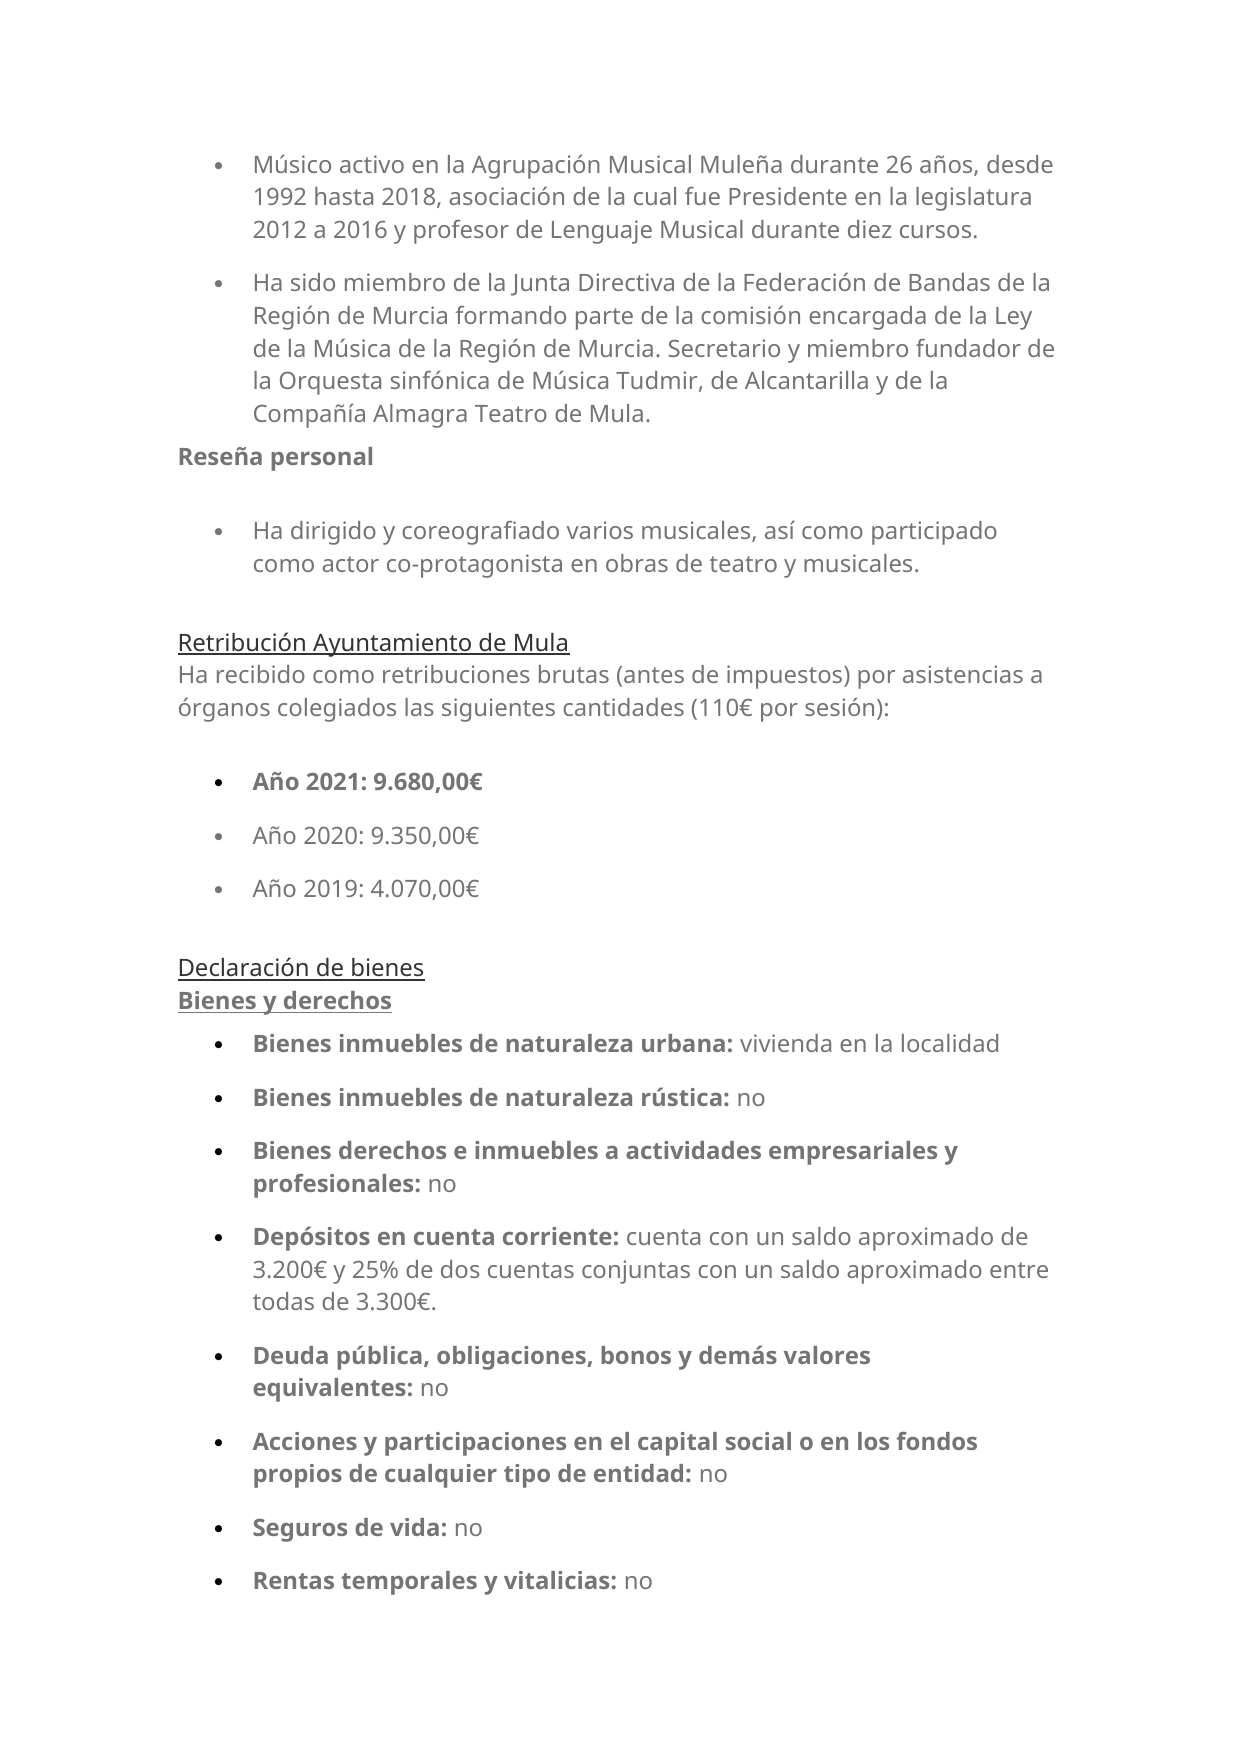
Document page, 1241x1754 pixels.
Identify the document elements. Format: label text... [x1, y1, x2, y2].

list Bienes inmuebles de naturaleza rústica: no [215, 1080, 1063, 1113]
list Ha dirigido y coreografiado varios musicales, así como participado como actor co-protagonista en obras de teatro y musicales. [215, 514, 1063, 579]
list Ha sido miembro de la Junta Directiva de la Federación de Bandas de la Región de Murcia formando parte de la comisión encargada de la Ley de la Música de la Región de Murcia. Secretario y miembro fundador de la Orquesta sinfónica de Música Tudmir, de Alcantarilla y de la Compañía Almagra Teatro de Mula. [215, 266, 1063, 429]
list Rentas temporales y vitalicias: no [215, 1564, 1063, 1597]
list Acciones y participaciones en el capital social o en los fondos propios de cualquier tipo de entidad: no [215, 1424, 1063, 1490]
list Año 2021: 9.680,00€ [215, 765, 1063, 798]
list Depósitos en cuenta corriente: cuenta con un saldo aproximado de 3.200€ y 25% de dos cuentas conjuntas con un saldo aproximado entre todas de 3.300€. [215, 1220, 1063, 1318]
list Seguros de vida: no [215, 1511, 1063, 1543]
subtitle Retribución Ayuntamiento de Mula [177, 589, 1063, 658]
subtitle Declaración de bienes [177, 915, 1063, 984]
text Ha recibido como retribuciones brutas (antes de impuestos) por asistencias a órganos colegiados las siguientes cantidades (110€ por sesión): [177, 658, 1063, 723]
list Deuda pública, obligaciones, bonos y demás valores equivalentes: no [215, 1338, 1063, 1404]
list Año 2020: 9.350,00€ [215, 819, 1063, 851]
title Reseña personal [177, 440, 1063, 472]
text Bienes y derechos [177, 984, 1063, 1016]
list Bienes inmuebles de naturaleza urbana: vivienda en la localidad [215, 1027, 1063, 1059]
list Bienes derechos e inmuebles a actividades empresariales y profesionales: no [215, 1134, 1063, 1199]
list Año 2019: 4.070,00€ [215, 872, 1063, 905]
list Músico activo en la Agrupación Musical Muleña durante 26 años, desde 1992 hasta 2018, asociación de la cual fue Presidente en la legislatura 2012 a 2016 y profesor de Lenguaje Musical durante diez cursos. [215, 148, 1063, 245]
